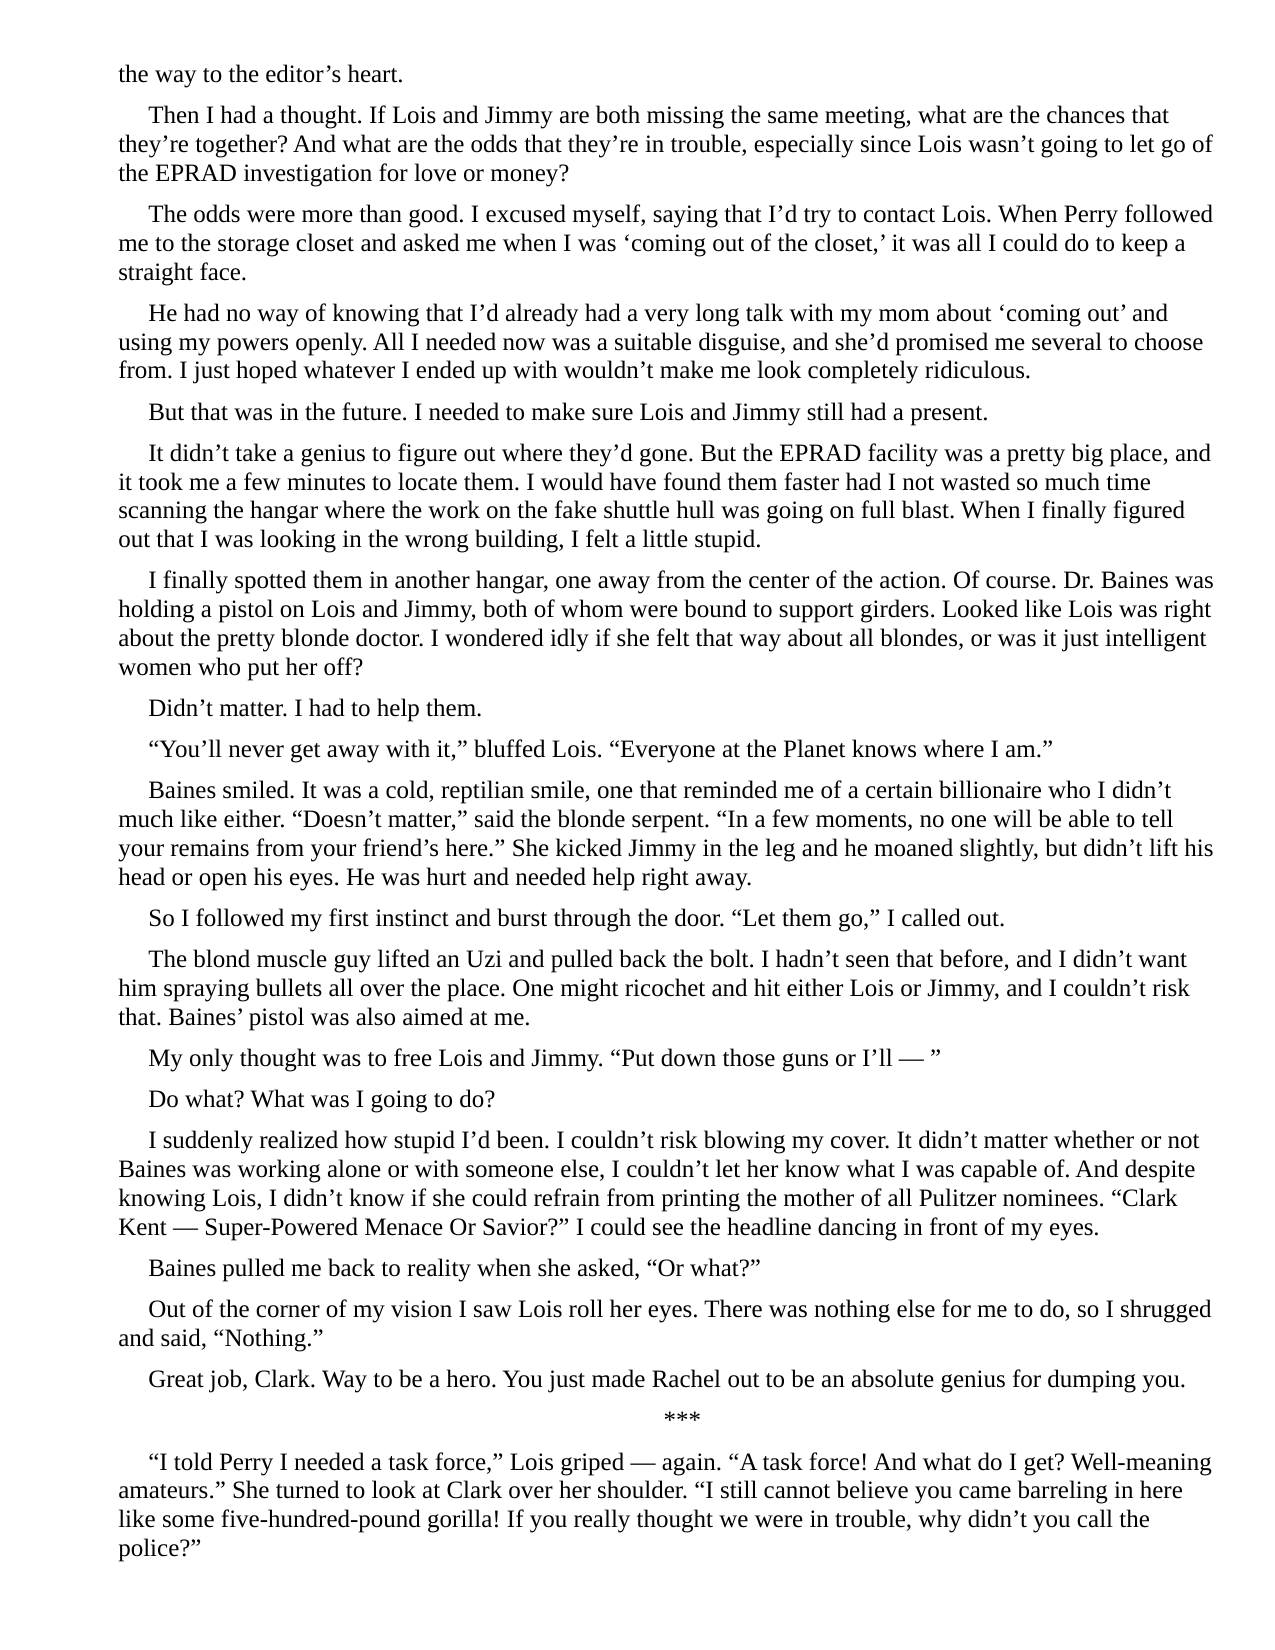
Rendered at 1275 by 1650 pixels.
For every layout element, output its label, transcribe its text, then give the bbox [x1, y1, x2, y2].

text Out of the corner of my vision I saw Lois roll her eyes. There was nothing else for me to do, so I shrugged and said, “Nothing.” [118, 1294, 1216, 1352]
text Great job, Clark. Way to be a hero. You just made Rachel out to be an absolute genius for dumping you. [118, 1364, 1216, 1393]
text Didn’t matter. I had to help them. [118, 693, 1216, 722]
text Baines smiled. It was a cold, reptilian smile, one that reminded me of a certain billionaire who I didn’t much like either. “Doesn’t matter,” said the blonde serpent. “In a few moments, no one will be able to tell your remains from your friend’s here.” She kicked Jimmy in the leg and he moaned slightly, but didn’t lift his head or open his eyes. He was hurt and needed help right away. [118, 775, 1216, 890]
text the way to the editor’s heart. [118, 59, 1216, 88]
text I suddenly realized how stupid I’d been. I couldn’t risk blowing my cover. It didn’t matter whether or not Baines was working alone or with someone else, I couldn’t let her know what I was capable of. And despite knowing Lois, I didn’t know if she could refrain from printing the mother of all Pulitzer nominees. “Clark Kent — Super-Powered Menace Or Savior?” I could see the headline dancing in front of my eyes. [118, 1125, 1216, 1240]
text Then I had a thought. If Lois and Jimmy are both missing the same meeting, what are the chances that they’re together? And what are the odds that they’re in trouble, especially since Lois wasn’t going to let go of the EPRAD investigation for love or money? [118, 100, 1216, 187]
text He had no way of knowing that I’d already had a very long talk with my mom about ‘coming out’ and using my powers openly. All I needed now was a suitable disguise, and she’d promised me several to choose from. I just hoped whatever I ended up with wouldn’t make me look completely ridiculous. [118, 298, 1216, 384]
text The odds were more than good. I excused myself, saying that I’d try to contact Lois. When Perry followed me to the storage closet and asked me when I was ‘coming out of the closet,’ it was all I could do to keep a straight face. [118, 199, 1216, 285]
text The blond muscle guy lifted an Uzi and pulled back the bolt. I hadn’t seen that before, and I didn’t want him spraying bullets all over the place. One might ricochet and hit either Lois or Jimmy, and I couldn’t risk that. Baines’ pistol was also aimed at me. [118, 944, 1216, 1030]
text But that was in the future. I needed to make sure Lois and Jimmy still had a present. [118, 397, 1216, 425]
text It didn’t take a genius to figure out where they’d gone. But the EPRAD facility was a pretty big place, and it took me a few minutes to locate them. I would have found them faster had I not wasted so much time scanning the hangar where the work on the fake shuttle hull was going on full blast. When I finally figured out that I was looking in the wrong building, I felt a little stupid. [118, 438, 1216, 553]
text Baines pulled me back to reality when she asked, “Or what?” [118, 1253, 1216, 1282]
text My only thought was to free Lois and Jimmy. “Put down those guns or I’ll — ” [118, 1043, 1216, 1072]
text *** [118, 1405, 1216, 1434]
text “You’ll never get away with it,” bluffed Lois. “Everyone at the Planet knows where I am.” [118, 734, 1216, 763]
text I finally spotted them in another hangar, one away from the center of the action. Of course. Dr. Baines was holding a pistol on Lois and Jimmy, both of whom were bound to support girders. Looked like Lois was right about the pretty blonde doctor. I wondered idly if she felt that way about all blondes, or was it just intelligent women who put her off? [118, 565, 1216, 680]
text “I told Perry I needed a task force,” Lois griped — again. “A task force! And what do I get? Well-meaning amateurs.” She turned to look at Clark over her shoulder. “I still cannot believe you came barreling in here like some five-hundred-pound gorilla! If you really thought we were in trouble, why didn’t you call the police?” [118, 1447, 1216, 1562]
text So I followed my first instinct and burst through the door. “Let them go,” I called out. [118, 903, 1216, 932]
text Do what? What was I going to do? [118, 1084, 1216, 1113]
